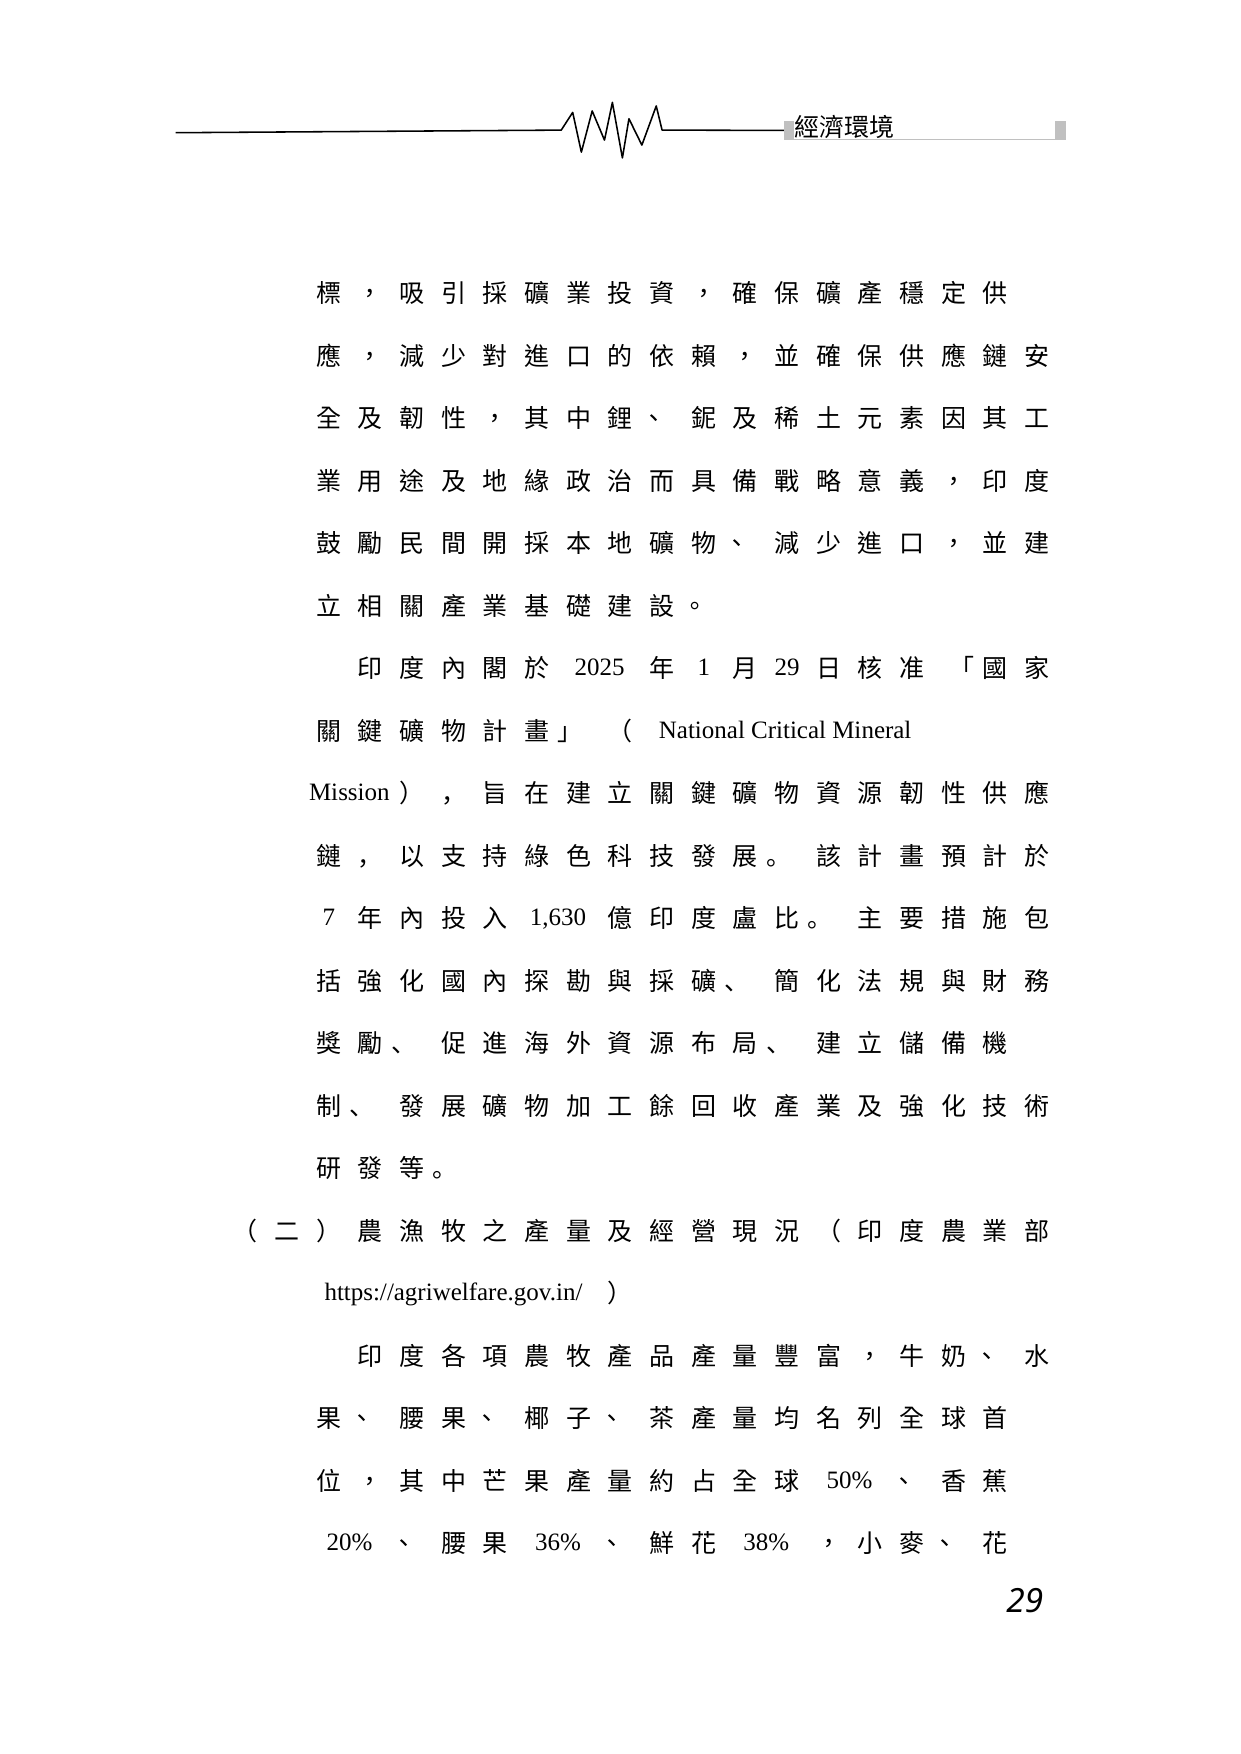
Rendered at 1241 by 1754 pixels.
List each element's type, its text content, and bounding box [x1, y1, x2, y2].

text 印度內閣於2025年1月29日核准「國家關鍵礦物計畫」（National Critical Mineral Mission），旨在建立關鍵礦物資源韌性供應鏈，以支持綠色科技發展。該計畫預計於7年內投入1,630億印度盧比。主要措施包括強化國內探勘與採礦、簡化法規與財務獎勵、促進海外資源布局、建立儲備機制、發展礦物加工餘回收產業及強化技術研發等。 [281, 625, 1058, 1188]
text 印度各項農牧產品產量豐富，牛奶、水果、腰果、椰子、茶產量均名列全球首位，其中芒果產量約占全球50%、香蕉20%、腰果36%、鮮花38%，小麥、花 [281, 1313, 1058, 1563]
text 標，吸引採礦業投資，確保礦產穩定供應，減少對進口的依賴，並確保供應鏈安全及韌性，其中鋰、鈮及稀土元素因其工業用途及地緣政治而具備戰略意義，印度鼓勵民間開採本地礦物、減少進口，並建立相關產業基礎建設。 [281, 250, 1058, 625]
text （二）農漁牧之產量及經營現況（印度農業部https://agriwelfare.gov.in/） [207, 1188, 1058, 1313]
